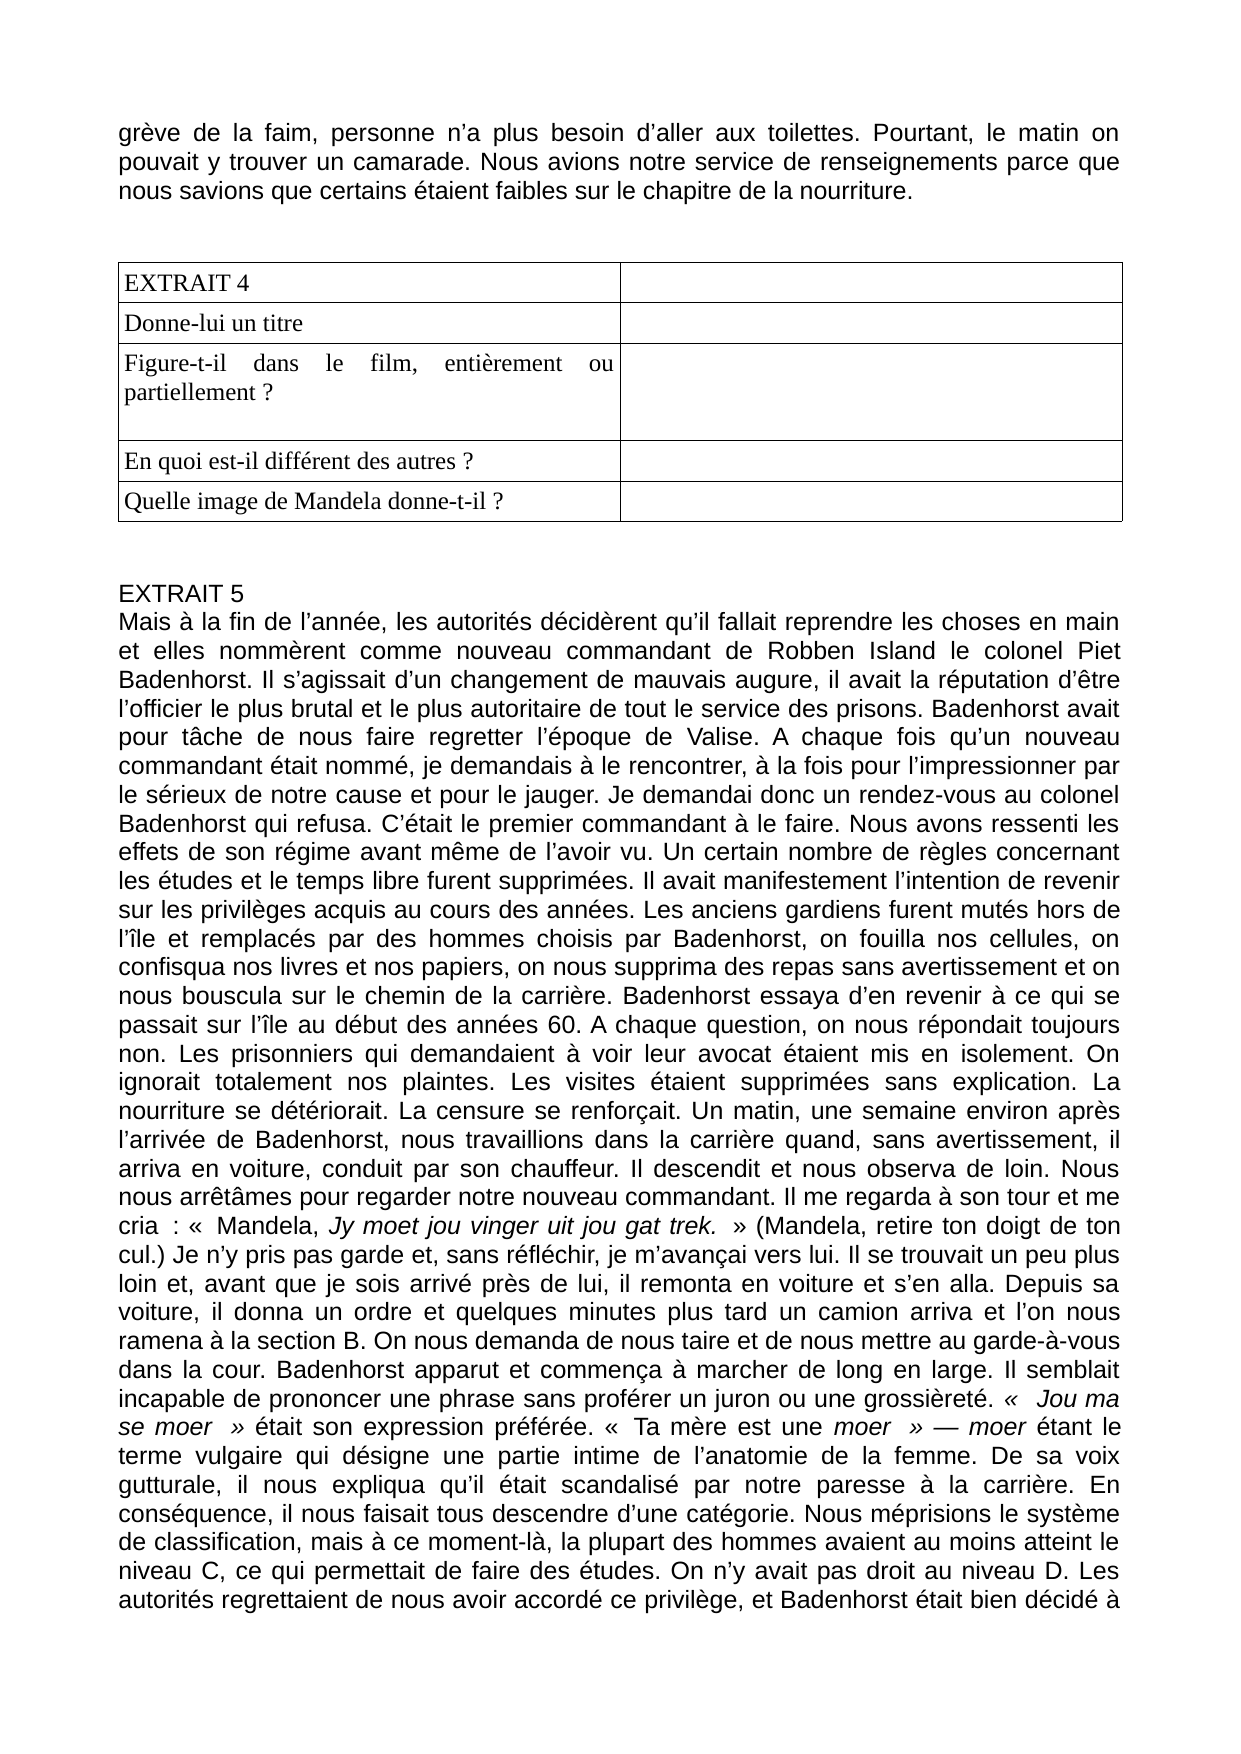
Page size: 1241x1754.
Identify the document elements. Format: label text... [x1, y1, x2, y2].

table_cell Quelle image de Mandela donne-t-il ? [119, 482, 620, 521]
table_header EXTRAIT 4 [119, 263, 620, 302]
text EXTRAIT 5 [118, 578, 1122, 607]
text Mais à la fin de l’année, les autorités décidèrent qu’il fallait reprendre les choses en main et elles nommèrent comme nouveau commandant de Robben Island le colonel Piet Badenhorst. Il s’agissait d’un changement de mauvais augure, il avait la réputation d’être l’officier le plus brutal et le plus autoritaire de tout le service des prisons. Badenhorst avait pour tâche de nous faire regretter l’époque de Valise. A chaque fois qu’un nouveau commandant était nommé, je demandais à le rencontrer, à la fois pour l’impressionner par le sérieux de notre cause et pour le jauger. Je demandai donc un rendez-vous au colonel Badenhorst qui refusa. C’était le premier commandant à le faire. Nous avons ressenti les effets de son régime avant même de l’avoir vu. Un certain nombre de règles concernant les études et le temps libre furent supprimées. Il avait manifestement l’intention de revenir sur les privilèges acquis au cours des années. Les anciens gardiens furent mutés hors de l’île et remplacés par des hommes choisis par Badenhorst, on fouilla nos cellules, on confisqua nos livres et nos papiers, on nous supprima des repas sans avertissement et on nous bouscula sur le chemin de la carrière. Badenhorst essaya d’en revenir à ce qui se passait sur l’île au début des années 60. A chaque question, on nous répondait toujours non. Les prisonniers qui demandaient à voir leur avocat étaient mis en isolement. On ignorait totalement nos plaintes. Les visites étaient supprimées sans explication. La nourriture se détériorait. La censure se renforçait. Un matin, une semaine environ après l’arrivée de Badenhorst, nous travaillions dans la carrière quand, sans avertissement, il arriva en voiture, conduit par son chauffeur. Il descendit et nous observa de loin. Nous nous arrêtâmes pour regarder notre nouveau commandant. Il me regarda à son tour et me cria : « Mandela, Jy moet jou vinger uit jou gat trek. » (Mandela, retire ton doigt de ton cul.) Je n’y pris pas garde et, sans réfléchir, je m’avançai vers lui. Il se trouvait un peu plus loin et, avant que je sois arrivé près de lui, il remonta en voiture et s’en alla. Depuis sa voiture, il donna un ordre et quelques minutes plus tard un camion arriva et l’on nous ramena à la section B. On nous demanda de nous taire et de nous mettre au garde-à-vous dans la cour. Badenhorst apparut et commença à marcher de long en large. Il semblait incapable de prononcer une phrase sans proférer un juron ou une grossièreté. « Jou ma se moer » était son expression préférée. « Ta mère est une moer » — moer étant le terme vulgaire qui désigne une partie intime de l’anatomie de la femme. De sa voix gutturale, il nous expliqua qu’il était scandalisé par notre paresse à la carrière. En conséquence, il nous faisait tous descendre d’une catégorie. Nous méprisions le système de classification, mais à ce moment-là, la plupart des hommes avaient au moins atteint le niveau C, ce qui permettait de faire des études. On n’y avait pas droit au niveau D. Les autorités regrettaient de nous avoir accordé ce privilège, et Badenhorst était bien décidé à [118, 607, 1122, 1613]
table_cell [621, 441, 1122, 481]
table_cell [621, 303, 1122, 342]
table_cell Figure-t-il dans le film, entièrement ou partiellement ? [119, 344, 620, 440]
table_cell [621, 344, 1122, 440]
table_cell [621, 482, 1122, 521]
table_cell En quoi est-il différent des autres ? [119, 441, 620, 481]
table_cell Donne-lui un titre [119, 303, 620, 342]
text grève de la faim, personne n’a plus besoin d’aller aux toilettes. Pourtant, le matin on pouvait y trouver un camarade. Nous avions notre service de renseignements parce que nous savions que certains étaient faibles sur le chapitre de la nourriture. [118, 118, 1122, 204]
table_header [621, 263, 1122, 302]
